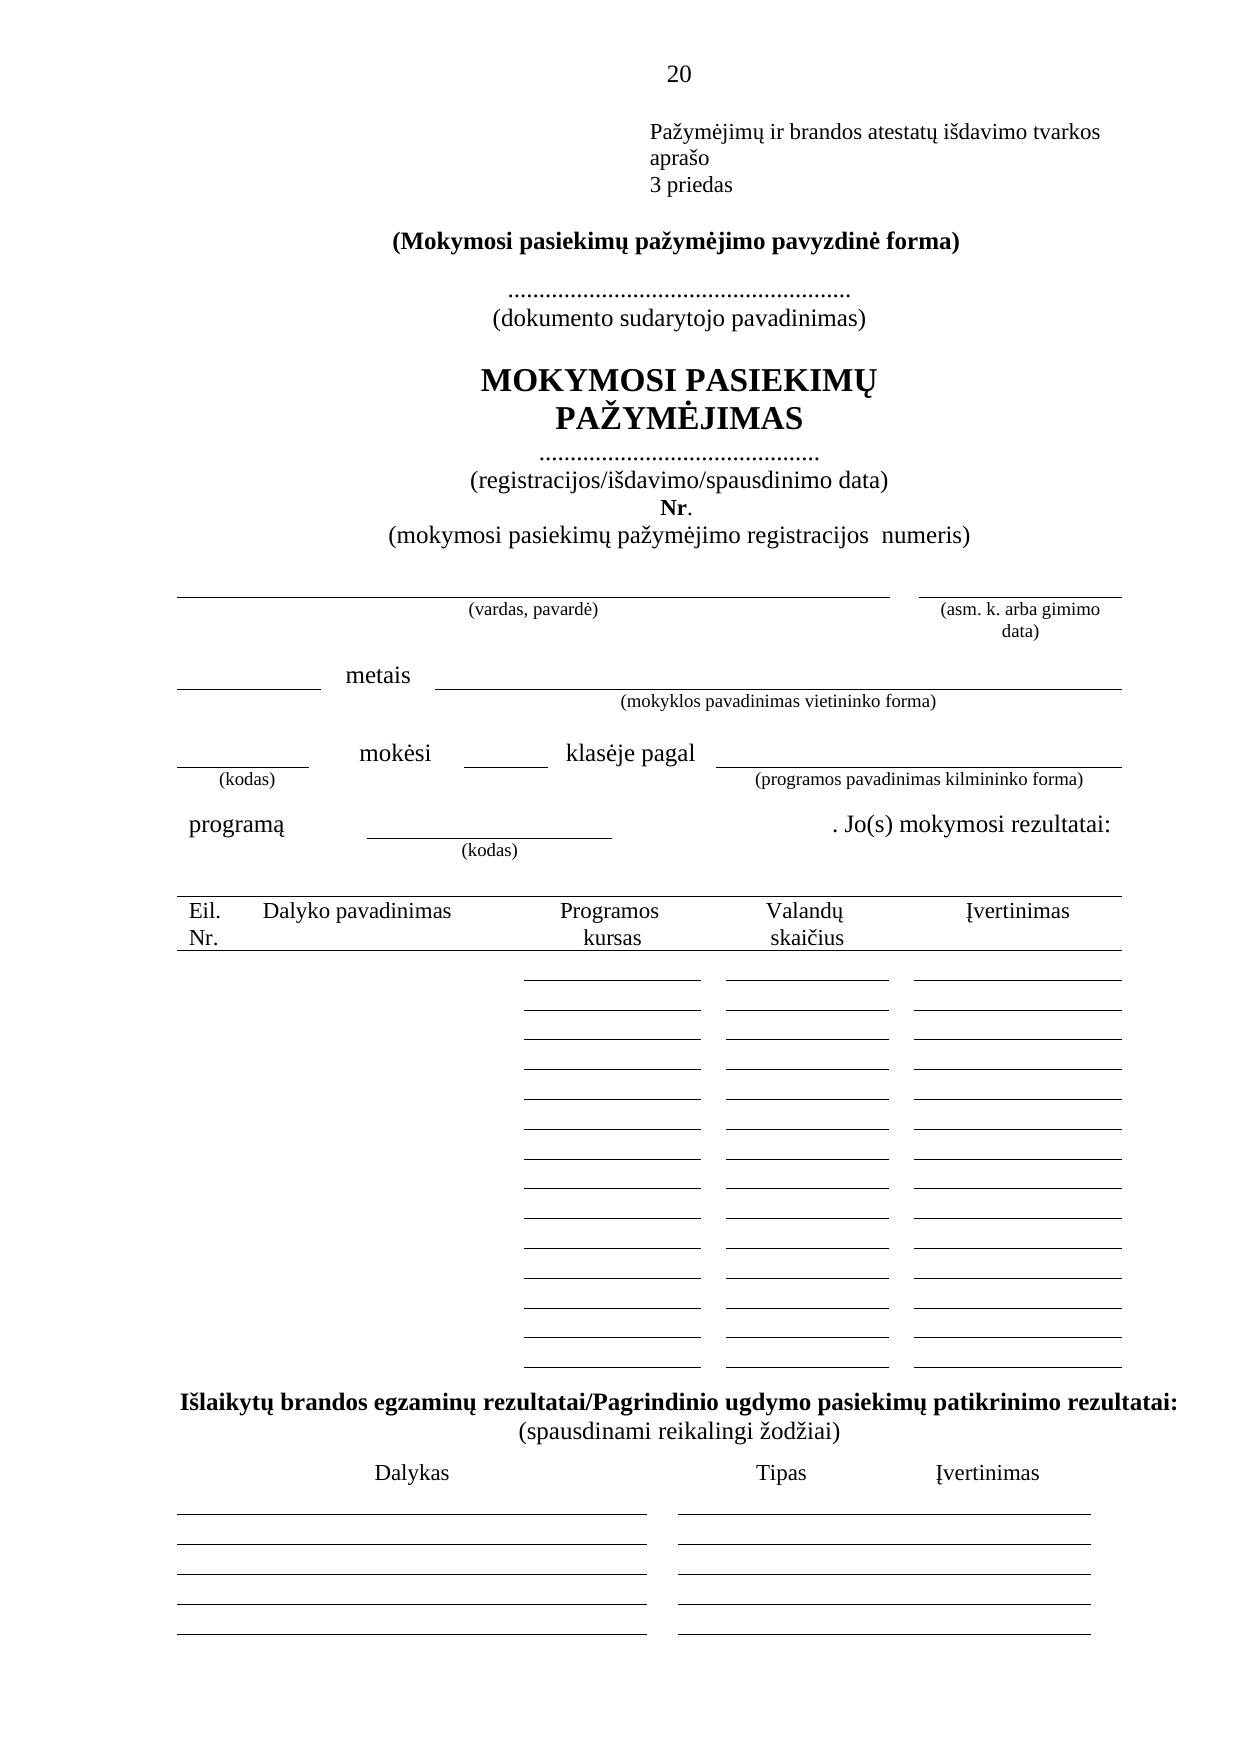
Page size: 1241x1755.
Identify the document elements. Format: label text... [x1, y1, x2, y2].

table_cell [678, 1605, 884, 1633]
table_cell [233, 1337, 482, 1367]
table_header [435, 661, 1122, 689]
table_cell [177, 1188, 233, 1218]
table_cell [524, 1011, 701, 1039]
table_header Įvertinimas [884, 1459, 1091, 1486]
text (spausdinami reikalingi žodžiai) [177, 1416, 1181, 1445]
table_cell [647, 1574, 678, 1604]
table_cell [524, 981, 701, 1009]
table_cell [482, 1069, 524, 1099]
table_cell [647, 1604, 678, 1633]
table_cell [889, 1248, 913, 1278]
table_cell [701, 1188, 726, 1218]
table_cell [701, 980, 726, 1009]
table_cell [524, 1219, 701, 1248]
table_cell [482, 1010, 524, 1039]
text Pažymėjimų ir brandos atestatų išdavimo tvarkos [649, 118, 1181, 144]
table_cell [177, 1248, 233, 1278]
table_header [177, 738, 309, 767]
table_cell [914, 1040, 1122, 1069]
table_cell [726, 1040, 888, 1069]
table_cell [177, 1129, 233, 1158]
table_cell [726, 1219, 888, 1248]
table_cell [524, 1249, 701, 1278]
table_cell [524, 1309, 701, 1337]
table_header programą [177, 809, 367, 838]
table_cell [889, 1278, 913, 1307]
table_header Dalykas [177, 1459, 647, 1486]
text (registracijos/išdavimo/spausdinimo data) [177, 466, 1181, 494]
table_cell [884, 1515, 1091, 1544]
table_header [1091, 1459, 1122, 1486]
table_cell [1091, 1574, 1122, 1604]
table_cell [726, 951, 888, 980]
table_cell [177, 951, 233, 980]
table_cell [177, 1515, 647, 1544]
table_cell [177, 1545, 647, 1574]
table_header metais [321, 661, 435, 689]
text 3 priedas [649, 171, 1181, 197]
table_cell [889, 1129, 913, 1158]
table_cell [233, 1218, 482, 1248]
table_cell [524, 1189, 701, 1218]
table_header [890, 569, 919, 597]
table_cell [889, 1010, 913, 1039]
table_header [464, 738, 547, 767]
table_cell [726, 1011, 888, 1039]
text aprašo [649, 144, 1181, 171]
table_cell [914, 1309, 1122, 1337]
table_header [309, 738, 348, 767]
table_cell [701, 1218, 726, 1248]
table_cell [482, 1159, 524, 1188]
table_cell [482, 1337, 524, 1367]
table_cell [482, 1218, 524, 1248]
table_cell (kodas) [177, 768, 309, 790]
table_cell (vardas, pavardė) [177, 598, 889, 641]
table_cell [726, 981, 888, 1009]
table_cell [524, 1100, 701, 1129]
table_cell [889, 1099, 913, 1129]
table_cell [309, 767, 348, 790]
table_cell [701, 1159, 726, 1188]
table_cell [889, 1039, 913, 1069]
table_cell (programos pavadinimas kilmininko forma) [716, 768, 1122, 790]
table_cell [177, 1278, 233, 1307]
table_cell [233, 1039, 482, 1069]
table_cell [726, 1070, 888, 1099]
table_header [701, 897, 726, 950]
table_cell [678, 1486, 884, 1514]
table_cell [701, 1248, 726, 1278]
table_cell [914, 1011, 1122, 1039]
table_cell [177, 1486, 647, 1514]
table_header Valandų skaičius [726, 897, 888, 950]
table_cell [647, 1514, 678, 1544]
table_cell [884, 1605, 1091, 1633]
table_cell [524, 1338, 701, 1367]
table_cell [1091, 1604, 1122, 1633]
table_header klasėje pagal [548, 738, 716, 767]
table_header Programos kursas [524, 897, 701, 950]
table_cell [701, 1129, 726, 1158]
table_cell [701, 1010, 726, 1039]
table_cell [890, 597, 919, 641]
table_cell [482, 980, 524, 1009]
table_cell [914, 1130, 1122, 1158]
table_cell [701, 1099, 726, 1129]
table_cell [524, 1130, 701, 1158]
table_cell [177, 1575, 647, 1604]
table_cell [548, 767, 716, 790]
table_cell [726, 1130, 888, 1158]
table_cell [177, 1308, 233, 1337]
table_cell [678, 1575, 884, 1604]
table_cell [701, 1069, 726, 1099]
table_cell [726, 1249, 888, 1278]
table_cell [914, 951, 1122, 980]
table_cell [701, 1308, 726, 1337]
table_cell [889, 1337, 913, 1367]
table_cell [726, 1160, 888, 1188]
table_cell [233, 1278, 482, 1307]
table_cell [914, 1070, 1122, 1099]
table_header Eil. Nr. [177, 897, 233, 950]
table_cell [524, 951, 701, 980]
table_cell [889, 1069, 913, 1099]
table_cell [647, 1544, 678, 1574]
text PAŽYMĖJIMAS [177, 398, 1181, 437]
table_cell [233, 1159, 482, 1188]
table_cell [701, 951, 726, 980]
table_cell (asm. k. arba gimimo data) [919, 598, 1122, 641]
table_cell [233, 1188, 482, 1218]
table_cell [524, 1040, 701, 1069]
subtitle (Mokymosi pasiekimų pažymėjimo pavyzdinė forma) [177, 226, 1181, 255]
table_cell [914, 1279, 1122, 1307]
table_cell [233, 1069, 482, 1099]
table_cell [1091, 1544, 1122, 1574]
text ............................................. [177, 437, 1181, 466]
table_header . Jo(s) mokymosi rezultatai: [612, 809, 1122, 838]
table_cell [482, 1039, 524, 1069]
table_cell [889, 951, 913, 980]
table_header [919, 569, 1122, 597]
table_cell [914, 1160, 1122, 1188]
table_cell [701, 1278, 726, 1307]
table_cell [1091, 1486, 1122, 1514]
table_cell [233, 1010, 482, 1039]
table_cell [233, 980, 482, 1009]
table_cell [524, 1070, 701, 1099]
table_cell [482, 951, 524, 980]
table_header [647, 1459, 678, 1486]
table_header [889, 897, 913, 950]
table_cell [889, 1308, 913, 1337]
table_cell [884, 1486, 1091, 1514]
table_cell [612, 838, 1122, 867]
table_cell [889, 1159, 913, 1188]
table_header Įvertinimas [914, 897, 1122, 950]
table_cell [177, 980, 233, 1009]
text Nr. [177, 494, 1181, 521]
subtitle MOKYMOSI PASIEKIMŲ [177, 360, 1181, 398]
table_cell [889, 980, 913, 1009]
table_cell [177, 1337, 233, 1367]
table_cell [233, 1129, 482, 1158]
table_cell [889, 1188, 913, 1218]
table_cell [701, 1039, 726, 1069]
table_cell [177, 1069, 233, 1099]
table_cell [884, 1575, 1091, 1604]
table_cell [914, 1189, 1122, 1218]
table_header [177, 661, 321, 689]
table_cell [914, 1219, 1122, 1248]
table_cell [177, 1159, 233, 1188]
table_cell [914, 1338, 1122, 1367]
table_header Tipas [678, 1459, 884, 1486]
table_cell [177, 1099, 233, 1129]
table_header [367, 809, 612, 838]
table_header mokėsi [348, 738, 463, 767]
table_cell [726, 1309, 888, 1337]
table_cell [726, 1100, 888, 1129]
table_cell [678, 1515, 884, 1544]
table_cell [482, 1099, 524, 1129]
table_cell [321, 689, 435, 719]
text (dokumento sudarytojo pavadinimas) [177, 303, 1181, 331]
table_cell [914, 1100, 1122, 1129]
table_cell [889, 1218, 913, 1248]
table_cell [464, 768, 547, 790]
table_cell [177, 1010, 233, 1039]
table_cell [177, 1218, 233, 1248]
table_cell [177, 1605, 647, 1633]
table_cell [482, 1129, 524, 1158]
table_cell [482, 1248, 524, 1278]
table_cell (kodas) [367, 839, 612, 867]
table_cell [233, 951, 482, 980]
table_cell [482, 1188, 524, 1218]
table_header [716, 738, 1122, 767]
table_cell [701, 1337, 726, 1367]
table_cell [348, 767, 463, 790]
table_cell [482, 1308, 524, 1337]
table_cell [647, 1486, 678, 1514]
table_cell [726, 1189, 888, 1218]
table_cell [726, 1338, 888, 1367]
table_cell [177, 690, 321, 719]
table_cell [726, 1279, 888, 1307]
table_cell [233, 1099, 482, 1129]
text ....................................................... [177, 274, 1181, 303]
table_cell [233, 1248, 482, 1278]
table_cell [482, 1278, 524, 1307]
table_header [177, 569, 889, 597]
table_cell [524, 1160, 701, 1188]
table_cell [233, 1308, 482, 1337]
subtitle Išlaikytų brandos egzaminų rezultatai/Pagrindinio ugdymo pasiekimų patikrinimo rezultatai: [177, 1387, 1181, 1416]
table_header [482, 897, 524, 950]
table_cell [678, 1545, 884, 1574]
table_cell [884, 1545, 1091, 1574]
table_header Dalyko pavadinimas [233, 897, 482, 950]
table_cell [177, 1039, 233, 1069]
table_cell [524, 1279, 701, 1307]
text (mokymosi pasiekimų pažymėjimo registracijos numeris) [177, 521, 1181, 549]
table_cell (mokyklos pavadinimas vietininko forma) [435, 690, 1122, 719]
table_cell [914, 1249, 1122, 1278]
table_cell [1091, 1514, 1122, 1544]
table_cell [177, 838, 367, 867]
table_cell [914, 981, 1122, 1009]
